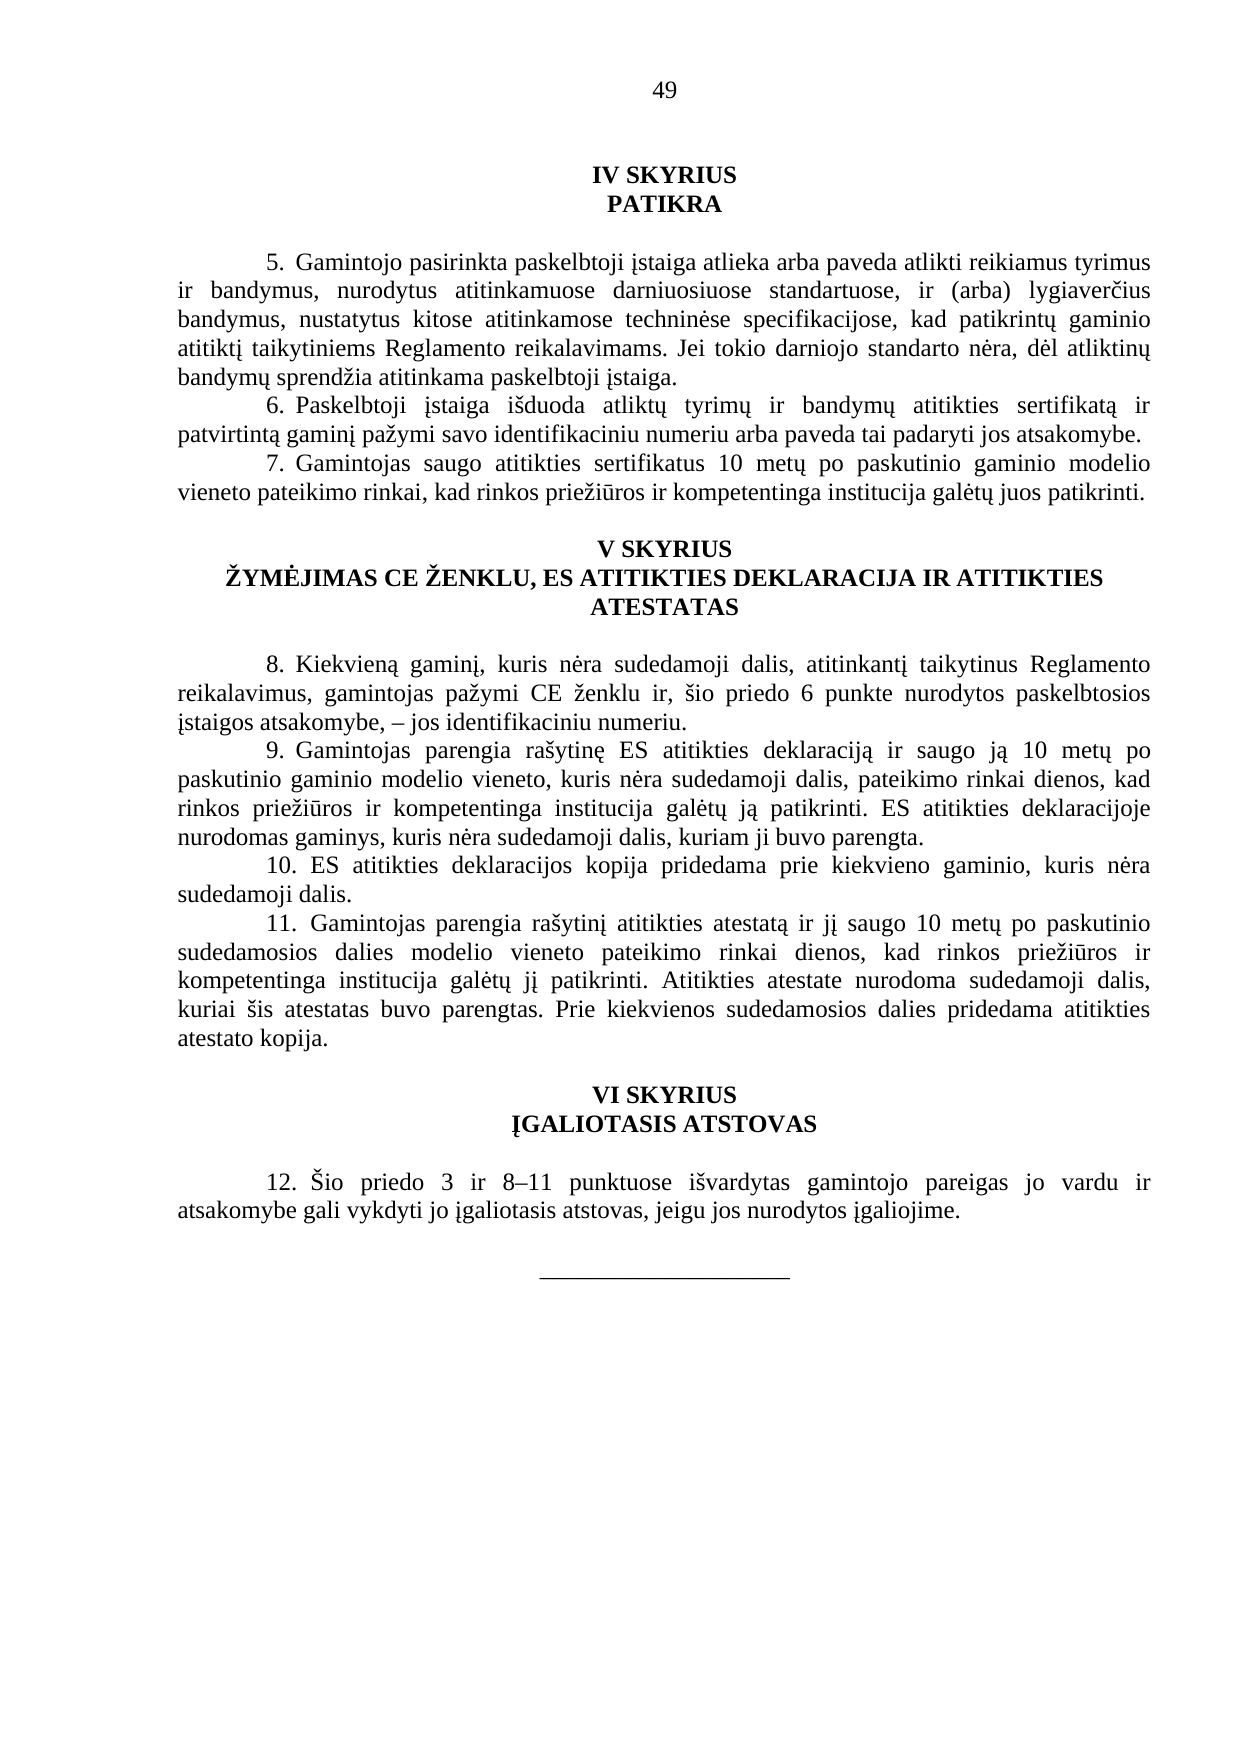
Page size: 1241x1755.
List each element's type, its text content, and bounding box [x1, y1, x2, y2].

text IV Skyrius [177, 161, 1152, 189]
text 7. Gamintojas saugo atitikties sertifikatus 10 metų po paskutinio gaminio modelio vieneto pateikimo rinkai, kad rinkos priežiūros ir kompetentinga institucija galėtų juos patikrinti. [177, 448, 1152, 506]
text 11. Gamintojas parengia rašytinį atitikties atestatą ir jį saugo 10 metų po paskutinio sudedamosios dalies modelio vieneto pateikimo rinkai dienos, kad rinkos priežiūros ir kompetentinga institucija galėtų jį patikrinti. Atitikties atestate nurodoma sudedamoji dalis, kuriai šis atestatas buvo parengtas. Prie kiekvienos sudedamosios dalies pridedama atitikties atestato kopija. [177, 908, 1152, 1052]
text 5. Gamintojo pasirinkta paskelbtoji įstaiga atlieka arba paveda atlikti reikiamus tyrimus ir bandymus, nurodytus atitinkamuose darniuosiuose standartuose, ir (arba) lygiaverčius bandymus, nustatytus kitose atitinkamose techninėse specifikacijose, kad patikrintų gaminio atitiktį taikytiniems Reglamento reikalavimams. Jei tokio darniojo standarto nėra, dėl atliktinų bandymų sprendžia atitinkama paskelbtoji įstaiga. [177, 247, 1152, 391]
text Žymėjimas CE ženklu, ES atitikties deklaracija ir atitikties atestatas [177, 563, 1152, 621]
text 10. ES atitikties deklaracijos kopija pridedama prie kiekvieno gaminio, kuris nėra sudedamoji dalis. [177, 851, 1152, 908]
text 6. Paskelbtoji įstaiga išduoda atliktų tyrimų ir bandymų atitikties sertifikatą ir patvirtintą gaminį pažymi savo identifikaciniu numeriu arba paveda tai padaryti jos atsakomybe. [177, 391, 1152, 448]
text VI Skyrius [177, 1081, 1152, 1109]
text ____________________ [177, 1253, 1152, 1282]
text 12. Šio priedo 3 ir 8–11 punktuose išvardytas gamintojo pareigas jo vardu ir atsakomybe gali vykdyti jo įgaliotasis atstovas, jeigu jos nurodytos įgaliojime. [177, 1167, 1152, 1224]
text Įgaliotasis atstovas [177, 1109, 1152, 1138]
text Patikra [177, 189, 1152, 218]
text 8. Kiekvieną gaminį, kuris nėra sudedamoji dalis, atitinkantį taikytinus Reglamento reikalavimus, gamintojas pažymi CE ženklu ir, šio priedo 6 punkte nurodytos paskelbtosios įstaigos atsakomybe, – jos identifikaciniu numeriu. [177, 649, 1152, 736]
text 9. Gamintojas parengia rašytinę ES atitikties deklaraciją ir saugo ją 10 metų po paskutinio gaminio modelio vieneto, kuris nėra sudedamoji dalis, pateikimo rinkai dienos, kad rinkos priežiūros ir kompetentinga institucija galėtų ją patikrinti. ES atitikties deklaracijoje nurodomas gaminys, kuris nėra sudedamoji dalis, kuriam ji buvo parengta. [177, 736, 1152, 851]
text V Skyrius [177, 534, 1152, 563]
